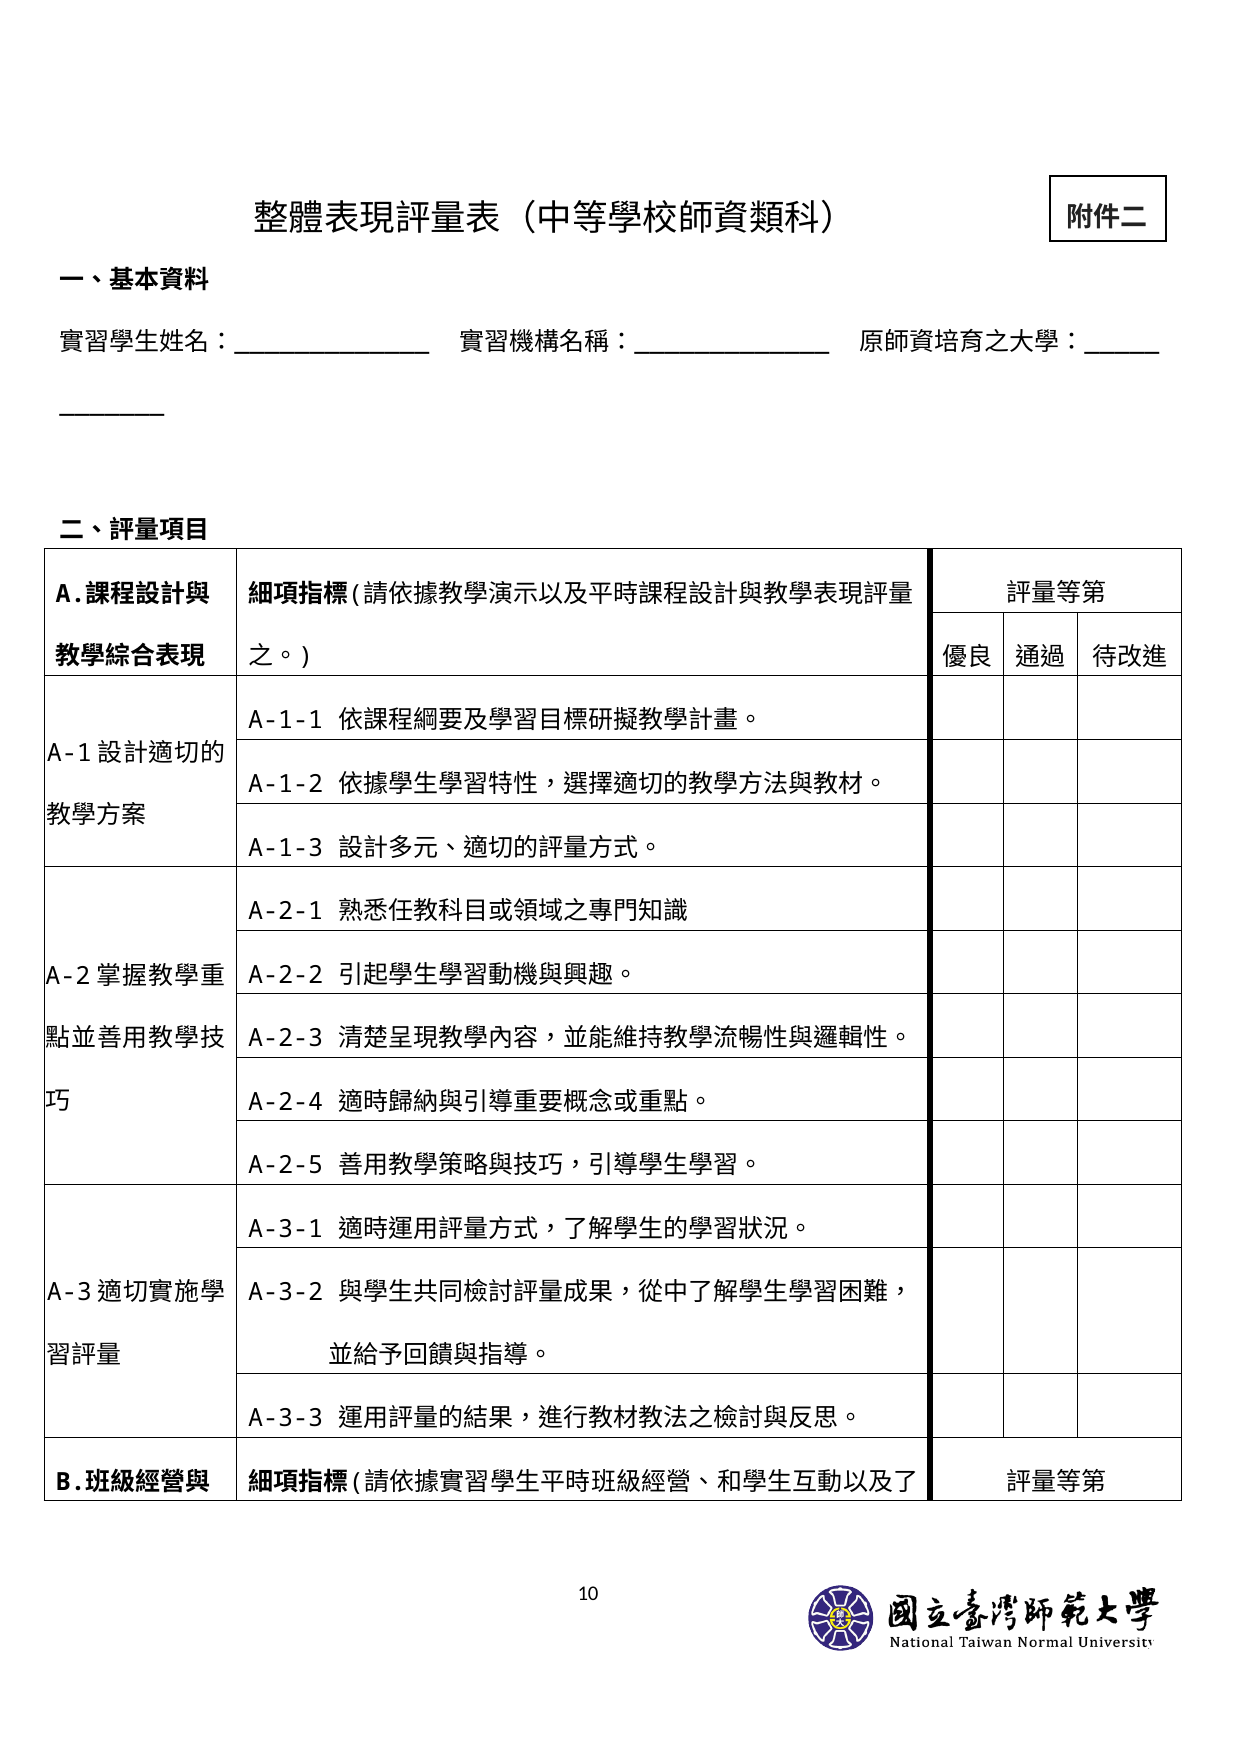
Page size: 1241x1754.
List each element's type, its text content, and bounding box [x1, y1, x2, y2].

table_cell [1078, 740, 1181, 802]
table_cell [1004, 994, 1077, 1057]
table_cell [1078, 1374, 1181, 1437]
table_cell A-2-5 善用教學策略與技巧，引導學生學習。 [237, 1121, 927, 1184]
table_cell [1004, 1185, 1077, 1247]
table_cell A-1設計適切的教學方案 [45, 676, 236, 866]
table_cell [1078, 676, 1181, 739]
table_cell A-3-3 運用評量的結果，進行教材教法之檢討與反思。 [237, 1374, 927, 1437]
table_cell A-3-1 適時運用評量方式，了解學生的學習狀況。 [237, 1185, 927, 1247]
table_cell [1078, 804, 1181, 866]
table_cell A-2-4 適時歸納與引導重要概念或重點。 [237, 1058, 927, 1120]
table_cell [933, 804, 1003, 866]
table_cell A-1-3 設計多元、適切的評量方式。 [237, 804, 927, 866]
table_cell [1078, 931, 1181, 993]
table_cell A-2掌握教學重點並善用教學技巧 [45, 867, 236, 1184]
table_cell A-1-1 依課程綱要及學習目標研擬教學計畫。 [237, 676, 927, 739]
table_header 評量等第 [933, 549, 1181, 612]
table_cell [1004, 867, 1077, 929]
table_cell [1004, 740, 1077, 802]
table_cell [933, 931, 1003, 993]
text 一、基本資料 [59, 236, 1167, 298]
table_cell [1004, 1121, 1077, 1184]
table_cell A-2-3 清楚呈現教學內容，並能維持教學流暢性與邏輯性。 [237, 994, 927, 1057]
table_cell 待改進 [1078, 613, 1181, 675]
table_header A.課程設計與教學綜合表現 [45, 549, 236, 675]
table_cell A-1-2 依據學生學習特性，選擇適切的教學方法與教材。 [237, 740, 927, 802]
table_cell [933, 1248, 1003, 1373]
table_cell [933, 740, 1003, 802]
table_cell [1078, 994, 1181, 1057]
table_cell [1078, 1185, 1181, 1247]
table_cell 細項指標(請依據實習學生平時班級經營、和學生互動以及了 [237, 1438, 927, 1500]
table_cell 評量等第 [933, 1438, 1181, 1500]
table_cell [1078, 867, 1181, 929]
text 附件二 [1066, 184, 1150, 233]
text 整體表現評量表（中等學校師資類科） [1051, 177, 1165, 240]
table_cell [933, 867, 1003, 929]
table_cell B.班級經營與 [45, 1438, 236, 1500]
text 二、評量項目 [59, 486, 1167, 548]
text 整體表現評量表（中等學校師資類科） [59, 173, 1167, 236]
table_cell [1004, 676, 1077, 739]
table_cell [933, 994, 1003, 1057]
table_cell A-2-1 熟悉任教科目或領域之專門知識 [237, 867, 927, 929]
table_cell A-3-2 與學生共同檢討評量成果，從中了解學生學習困難，並給予回饋與指導。 [237, 1248, 927, 1373]
table_cell [1078, 1058, 1181, 1120]
table_cell A-3適切實施學習評量 [45, 1185, 236, 1437]
table_cell A-2-2 引起學生學習動機與興趣。 [237, 931, 927, 993]
table_cell [933, 1121, 1003, 1184]
table_header 細項指標(請依據教學演示以及平時課程設計與教學表現評量之。) [237, 549, 927, 675]
table_cell [1078, 1248, 1181, 1373]
table_cell [933, 676, 1003, 739]
table_cell [1004, 931, 1077, 993]
table_cell 通過 [1004, 613, 1077, 675]
table_cell [1078, 1121, 1181, 1184]
table_cell [933, 1185, 1003, 1247]
table_cell [1004, 1248, 1077, 1373]
text 實習學生姓名：_____________ 實習機構名稱：_____________ 原師資培育之大學：____________ [59, 298, 1167, 423]
table_cell [1004, 804, 1077, 866]
table_cell 優良 [933, 613, 1003, 675]
table_cell [933, 1374, 1003, 1437]
table_cell [933, 1058, 1003, 1120]
table_cell [1004, 1058, 1077, 1120]
table_cell [1004, 1374, 1077, 1437]
